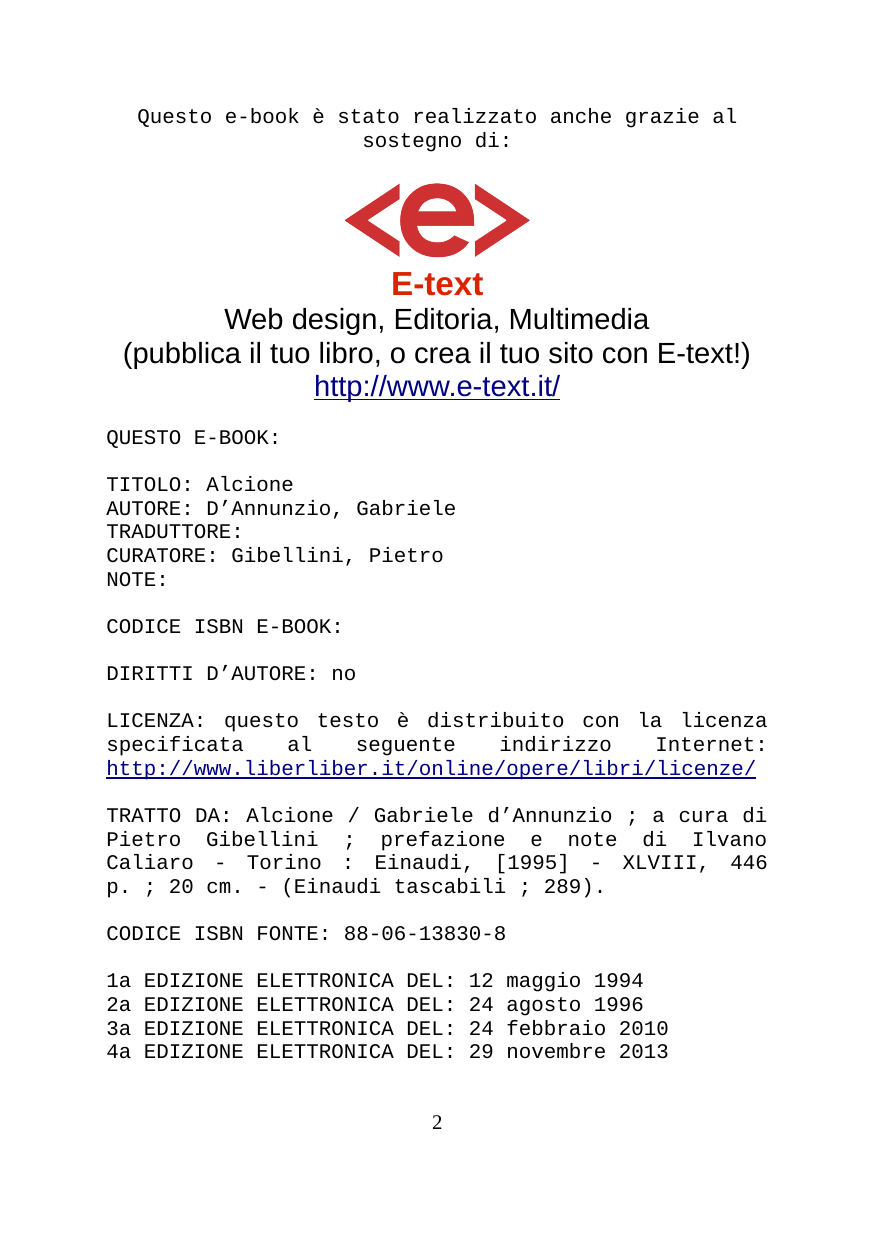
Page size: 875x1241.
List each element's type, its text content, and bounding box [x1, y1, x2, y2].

text Web design, Editoria, Multimedia [106, 302, 768, 336]
text 4a EDIZIONE ELETTRONICA DEL: 29 novembre 2013 [106, 1041, 768, 1065]
text 2a EDIZIONE ELETTRONICA DEL: 24 agosto 1996 [106, 994, 768, 1018]
text LICENZA: questo testo è distribuito con la licenza specificata al seguente indirizzo Internet: http://www.liberliber.it/online/opere/libri/licenze/ [106, 710, 768, 781]
text AUTORE: D’Annunzio, Gabriele [106, 498, 768, 521]
text 3a EDIZIONE ELETTRONICA DEL: 24 febbraio 2010 [106, 1018, 768, 1041]
text CURATORE: Gibellini, Pietro [106, 545, 768, 568]
text TRATTO DA: Alcione / Gabriele d’Annunzio ; a cura di Pietro Gibellini ; prefazione e note di Ilvano Caliaro - Torino : Einaudi, [1995] - XLVIII, 446 p. ; 20 cm. - (Einaudi tascabili ; 289). [106, 805, 768, 899]
text CODICE ISBN FONTE: 88-06-13830-8 [106, 923, 768, 947]
picture [343, 183, 531, 258]
text E-text [106, 264, 768, 302]
text http://www.e-text.it/ [106, 369, 768, 403]
text TRADUTTORE: [106, 521, 768, 545]
text NOTE: [106, 568, 768, 592]
text TITOLO: Alcione [106, 474, 768, 498]
text DIRITTI D’AUTORE: no [106, 663, 768, 687]
text Questo e-book è stato realizzato anche grazie al sostegno di: [106, 106, 768, 153]
text CODICE ISBN E-BOOK: [106, 616, 768, 639]
text 1a EDIZIONE ELETTRONICA DEL: 12 maggio 1994 [106, 971, 768, 994]
text (pubblica il tuo libro, o crea il tuo sito con E-text!) [106, 336, 768, 369]
text QUESTO E-BOOK: [106, 427, 768, 450]
